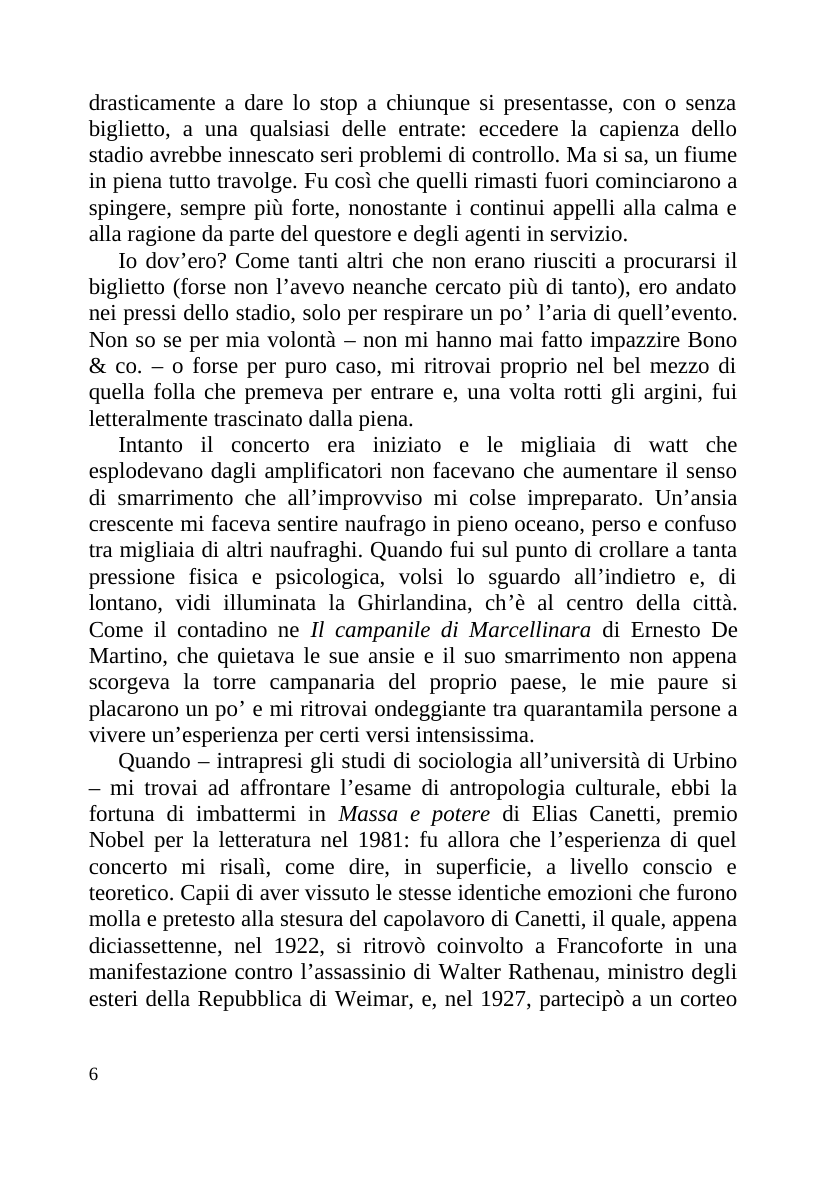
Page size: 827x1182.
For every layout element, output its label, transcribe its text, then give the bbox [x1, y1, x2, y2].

text Quando ‒ intrapresi gli studi di sociologia all’università di Urbino ‒ mi trovai ad affrontare l’esame di antropologia culturale, ebbi la fortuna di imbattermi in Massa e potere di Elias Canetti, premio Nobel per la letteratura nel 1981: fu allora che l’esperienza di quel concerto mi risalì, come dire, in superficie, a livello conscio e teoretico. Capii di aver vissuto le stesse identiche emozioni che furono molla e pretesto alla stesura del capolavoro di Canetti, il quale, appena diciassettenne, nel 1922, si ritrovò coinvolto a Francoforte in una manifestazione contro l’assassinio di Walter Rathenau, ministro degli esteri della Repubblica di Weimar, e, nel 1927, partecipò a un corteo [88, 747, 738, 1011]
text Intanto il concerto era iniziato e le migliaia di watt che esplodevano dagli amplificatori non facevano che aumentare il senso di smarrimento che all’improvviso mi colse impreparato. Un’ansia crescente mi faceva sentire naufrago in pieno oceano, perso e confuso tra migliaia di altri naufraghi. Quando fui sul punto di crollare a tanta pressione fisica e psicologica, volsi lo sguardo all’indietro e, di lontano, vidi illuminata la Ghirlandina, ch’è al centro della città. Come il contadino ne Il campanile di Marcellinara di Ernesto De Martino, che quietava le sue ansie e il suo smarrimento non appena scorgeva la torre campanaria del proprio paese, le mie paure si placarono un po’ e mi ritrovai ondeggiante tra quarantamila persone a vivere un’esperienza per certi versi intensissima. [88, 431, 738, 747]
text drasticamente a dare lo stop a chiunque si presentasse, con o senza biglietto, a una qualsiasi delle entrate: eccedere la capienza dello stadio avrebbe innescato seri problemi di controllo. Ma si sa, un fiume in piena tutto travolge. Fu così che quelli rimasti fuori cominciarono a spingere, sempre più forte, nonostante i continui appelli alla calma e alla ragione da parte del questore e degli agenti in servizio. [88, 88, 738, 247]
text Io dov’ero? Come tanti altri che non erano riusciti a procurarsi il biglietto (forse non l’avevo neanche cercato più di tanto), ero andato nei pressi dello stadio, solo per respirare un po’ l’aria di quell’evento. Non so se per mia volontà – non mi hanno mai fatto impazzire Bono & co. – o forse per puro caso, mi ritrovai proprio nel bel mezzo di quella folla che premeva per entrare e, una volta rotti gli argini, fui letteralmente trascinato dalla piena. [88, 247, 738, 431]
